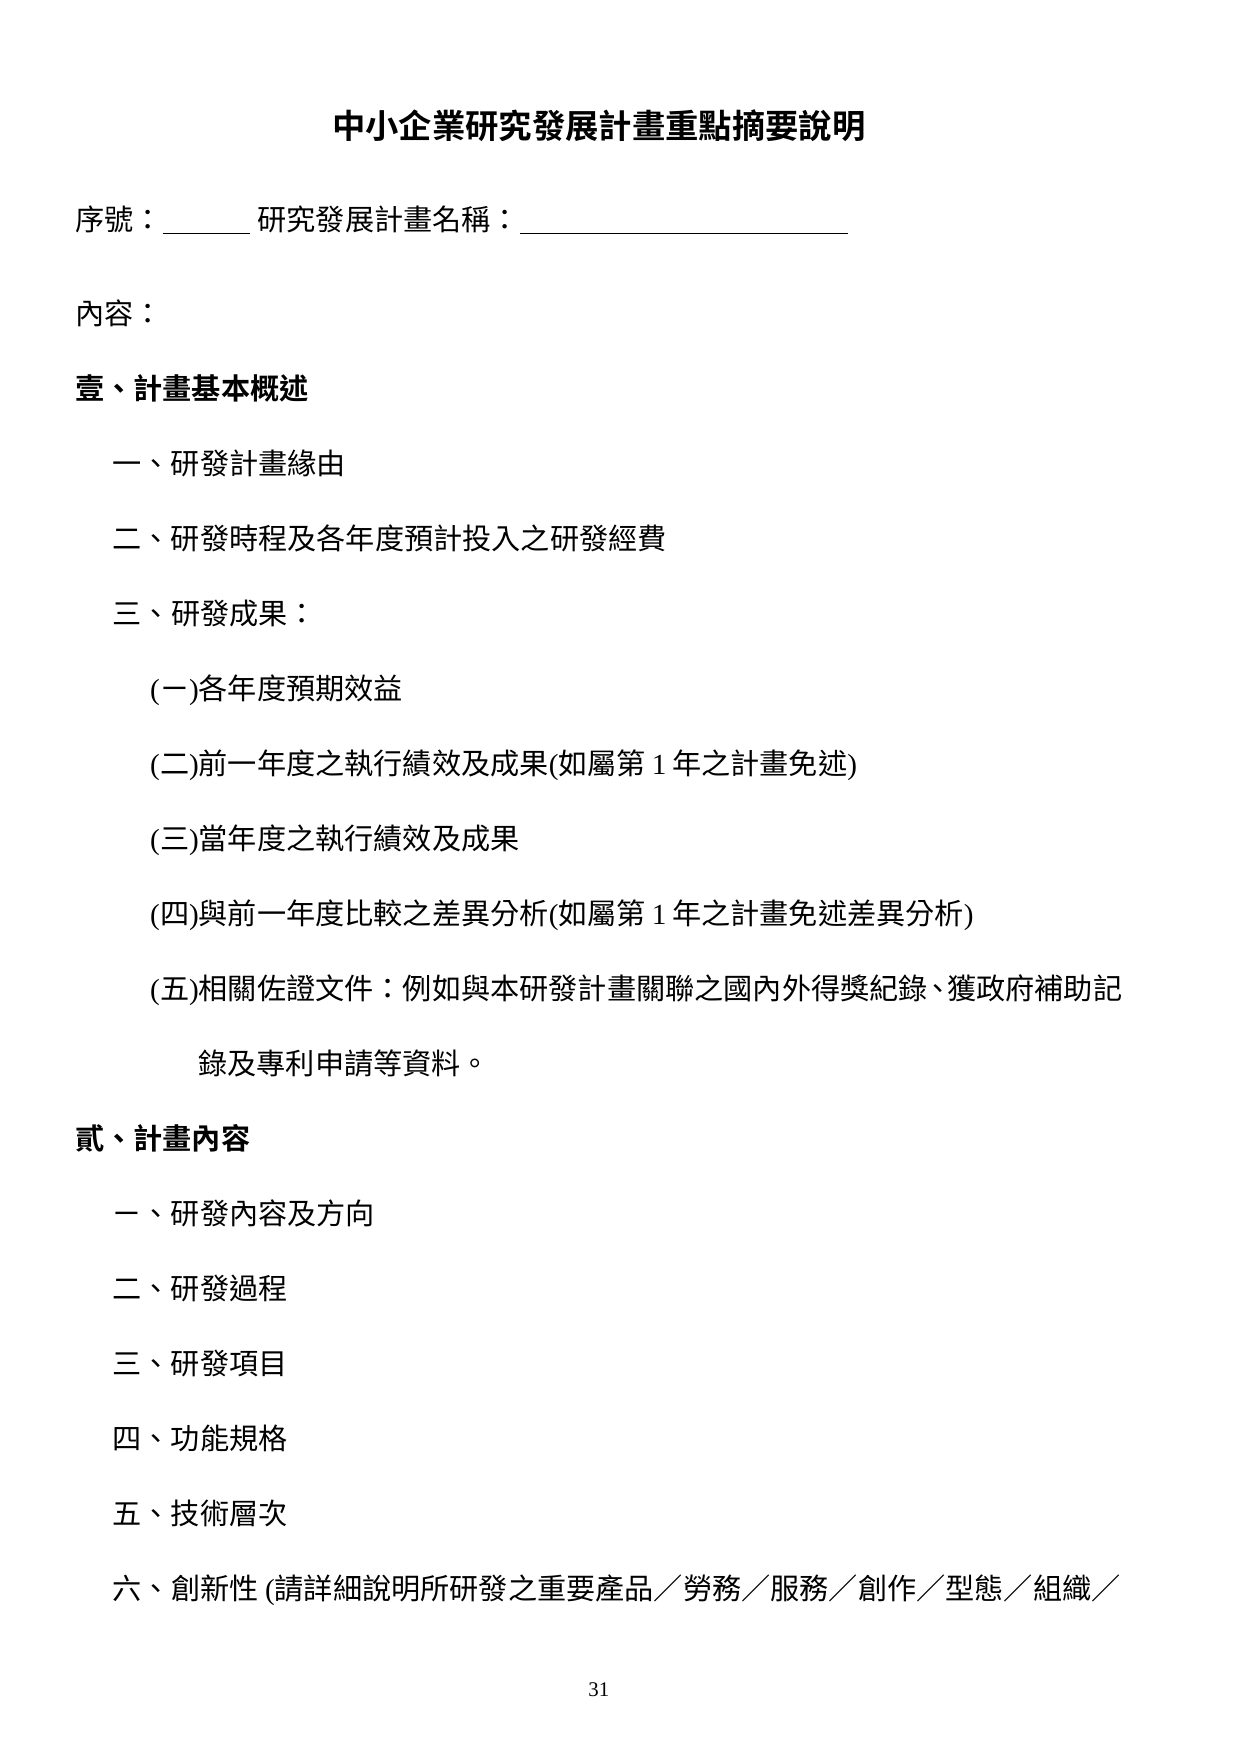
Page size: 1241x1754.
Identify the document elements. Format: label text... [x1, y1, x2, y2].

text (ㄧ)各年度預期效益 [150, 649, 1122, 724]
text 序號： 研究發展計畫名稱： [75, 181, 1122, 256]
text 五、技術層次 [75, 1474, 1122, 1549]
text (四)與前一年度比較之差異分析(如屬第1年之計畫免述差異分析) [150, 874, 1122, 949]
text 一、研發計畫緣由 [75, 424, 1122, 499]
text 三、研發項目 [75, 1324, 1122, 1399]
text 三、研發成果： [112, 574, 1122, 649]
text (二)前一年度之執行績效及成果(如屬第1年之計畫免述) [150, 724, 1122, 799]
text (五)相關佐證文件：例如與本研發計畫關聯之國內外得獎紀錄、獲政府補助記錄及專利申請等資料。 [150, 949, 1122, 1099]
text (三)當年度之執行績效及成果 [150, 799, 1122, 874]
text 二、研發時程及各年度預計投入之研發經費 [75, 499, 1122, 574]
text 四、功能規格 [75, 1399, 1122, 1474]
text 壹、計畫基本概述 [75, 349, 1122, 424]
text 二、研發過程 [75, 1249, 1122, 1324]
text 中小企業研究發展計畫重點摘要說明 [75, 87, 1122, 162]
text ㄧ、研發內容及方向 [75, 1174, 1122, 1249]
text 六、創新性 (請詳細說明所研發之重要產品／勞務／服務／創作／型態／組織／ [112, 1549, 1122, 1624]
text 貳、計畫內容 [75, 1099, 1122, 1174]
text 內容： [75, 274, 1122, 349]
